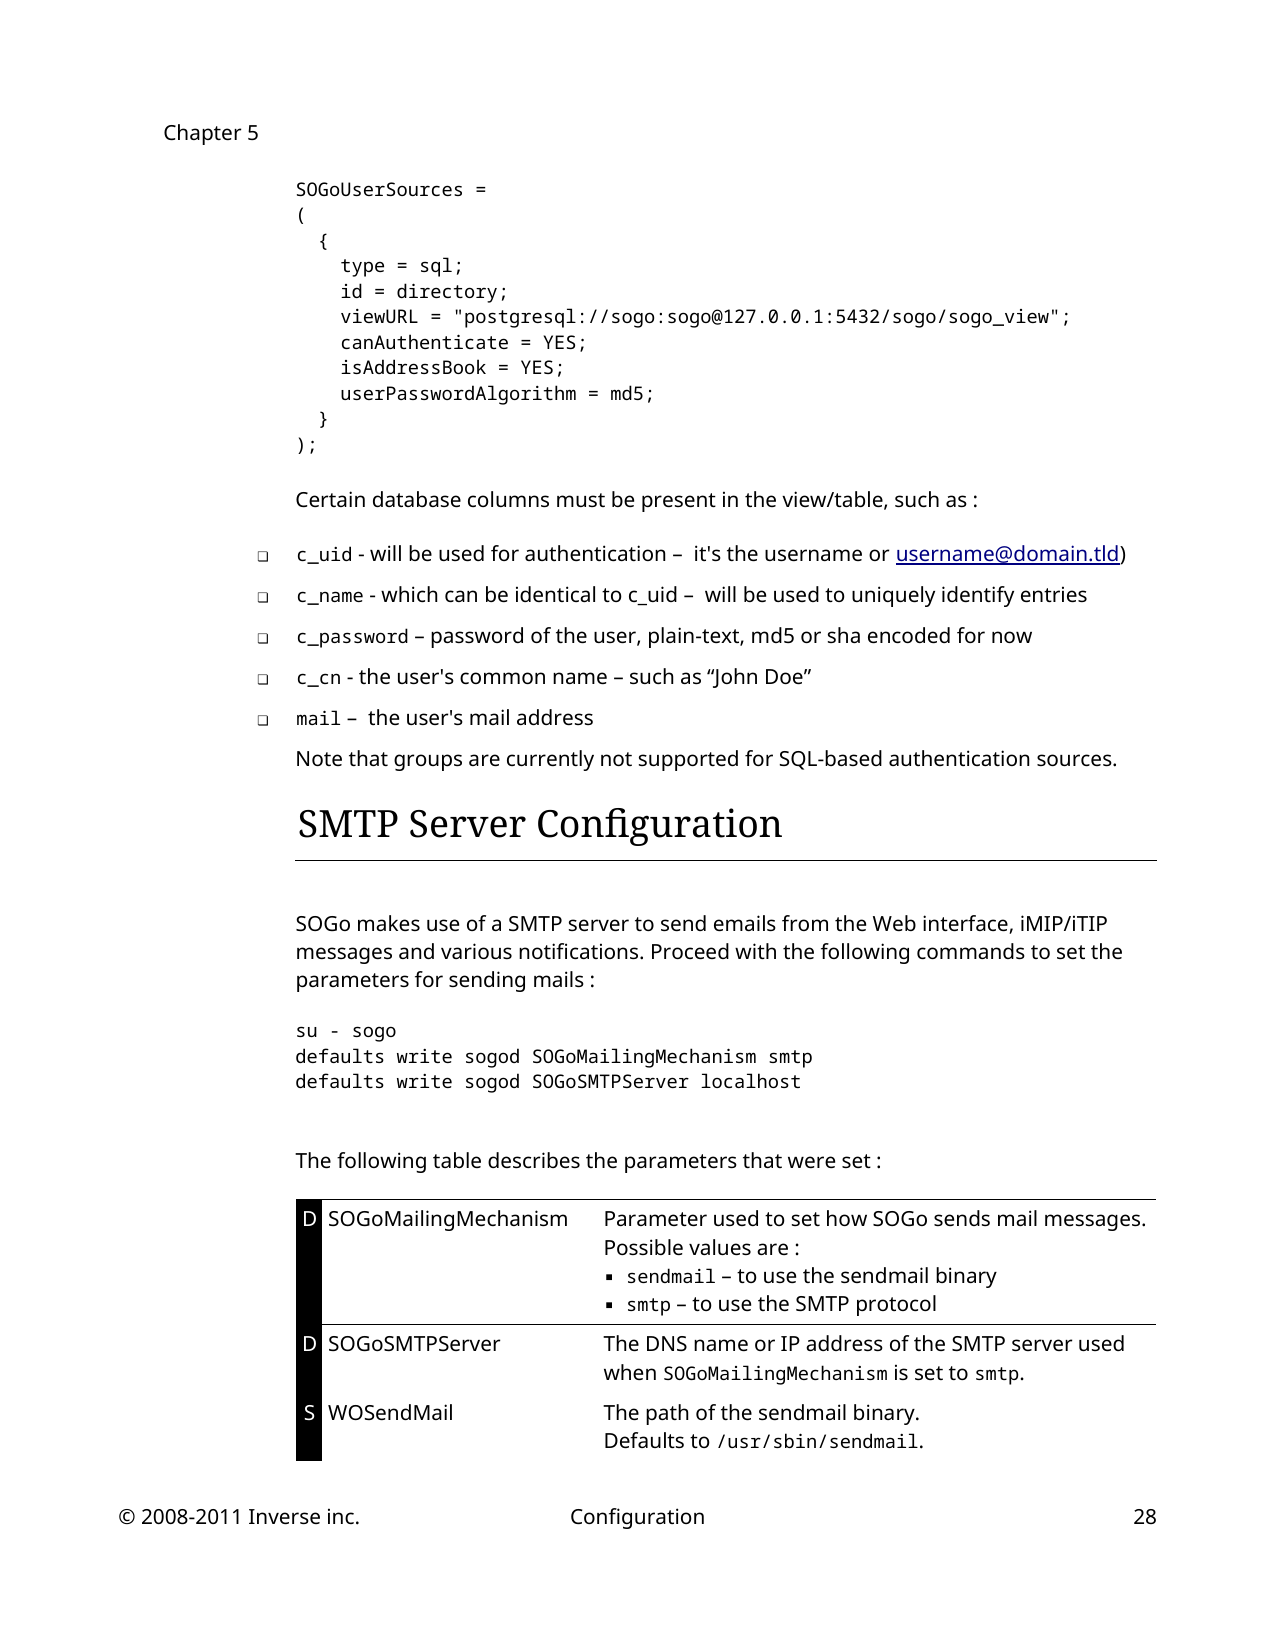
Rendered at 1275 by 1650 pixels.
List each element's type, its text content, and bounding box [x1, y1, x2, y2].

text defaults write sogod SOGoSMTPServer localhost [295, 1069, 1157, 1094]
list ❏ mail – the user's mail address [257, 703, 1157, 731]
table_cell WOSendMail [322, 1392, 598, 1461]
text su - sogo [295, 1018, 1157, 1043]
text Note that groups are currently not supported for SQL-based authentication sources. [295, 744, 1157, 772]
list ❏ c_name - which can be identical to c_uid – will be used to uniquely identify entries [257, 580, 1157, 608]
text type = sql; [295, 253, 1157, 278]
text defaults write sogod SOGoMailingMechanism smtp [295, 1043, 1157, 1069]
table_header Parameter used to set how SOGo sends mail messages. Possible values are : ◾ sendmail – to use the sendmail binary ◾ smtp – to use the SMTP protocol [598, 1200, 1156, 1324]
text The following table describes the parameters that were set : [295, 1146, 1157, 1175]
table_header SOGoMailingMechanism [322, 1200, 598, 1324]
subtitle SMTP Server Configuration [295, 797, 1157, 860]
text isAddressBook = YES; [295, 355, 1157, 380]
table_cell D [296, 1325, 322, 1392]
list ❏ c_password – password of the user, plain-text, md5 or sha encoded for now [257, 621, 1157, 649]
text SOGo makes use of a SMTP server to send emails from the Web interface, iMIP/iTIP messages and various notifications. Proceed with the following commands to set the parameters for sending mails : [295, 909, 1157, 994]
table_cell The path of the sendmail binary. Defaults to /usr/sbin/sendmail. [598, 1392, 1156, 1461]
text userPasswordAlgorithm = md5; [295, 380, 1157, 406]
text SOGoUserSources = [295, 176, 1157, 202]
list ❏ c_uid - will be used for authentication – it's the username or username@domain.tld) [257, 539, 1157, 568]
text Certain database columns must be present in the view/table, such as : [295, 485, 1157, 514]
text ); [295, 431, 1157, 457]
text { [295, 227, 1157, 253]
text canAuthenticate = YES; [295, 329, 1157, 355]
table_cell The DNS name or IP address of the SMTP server used when SOGoMailingMechanism is set to smtp. [598, 1325, 1156, 1392]
text id = directory; [295, 278, 1157, 304]
list ❏ c_cn - the user's common name – such as “John Doe” [257, 662, 1157, 690]
text viewURL = "postgresql://sogo:sogo@127.0.0.1:5432/sogo/sogo_view"; [295, 304, 1157, 329]
table_header D [296, 1200, 322, 1324]
text ( [295, 202, 1157, 227]
text } [295, 406, 1157, 431]
table_cell SOGoSMTPServer [322, 1325, 598, 1392]
table_cell S [296, 1392, 322, 1461]
